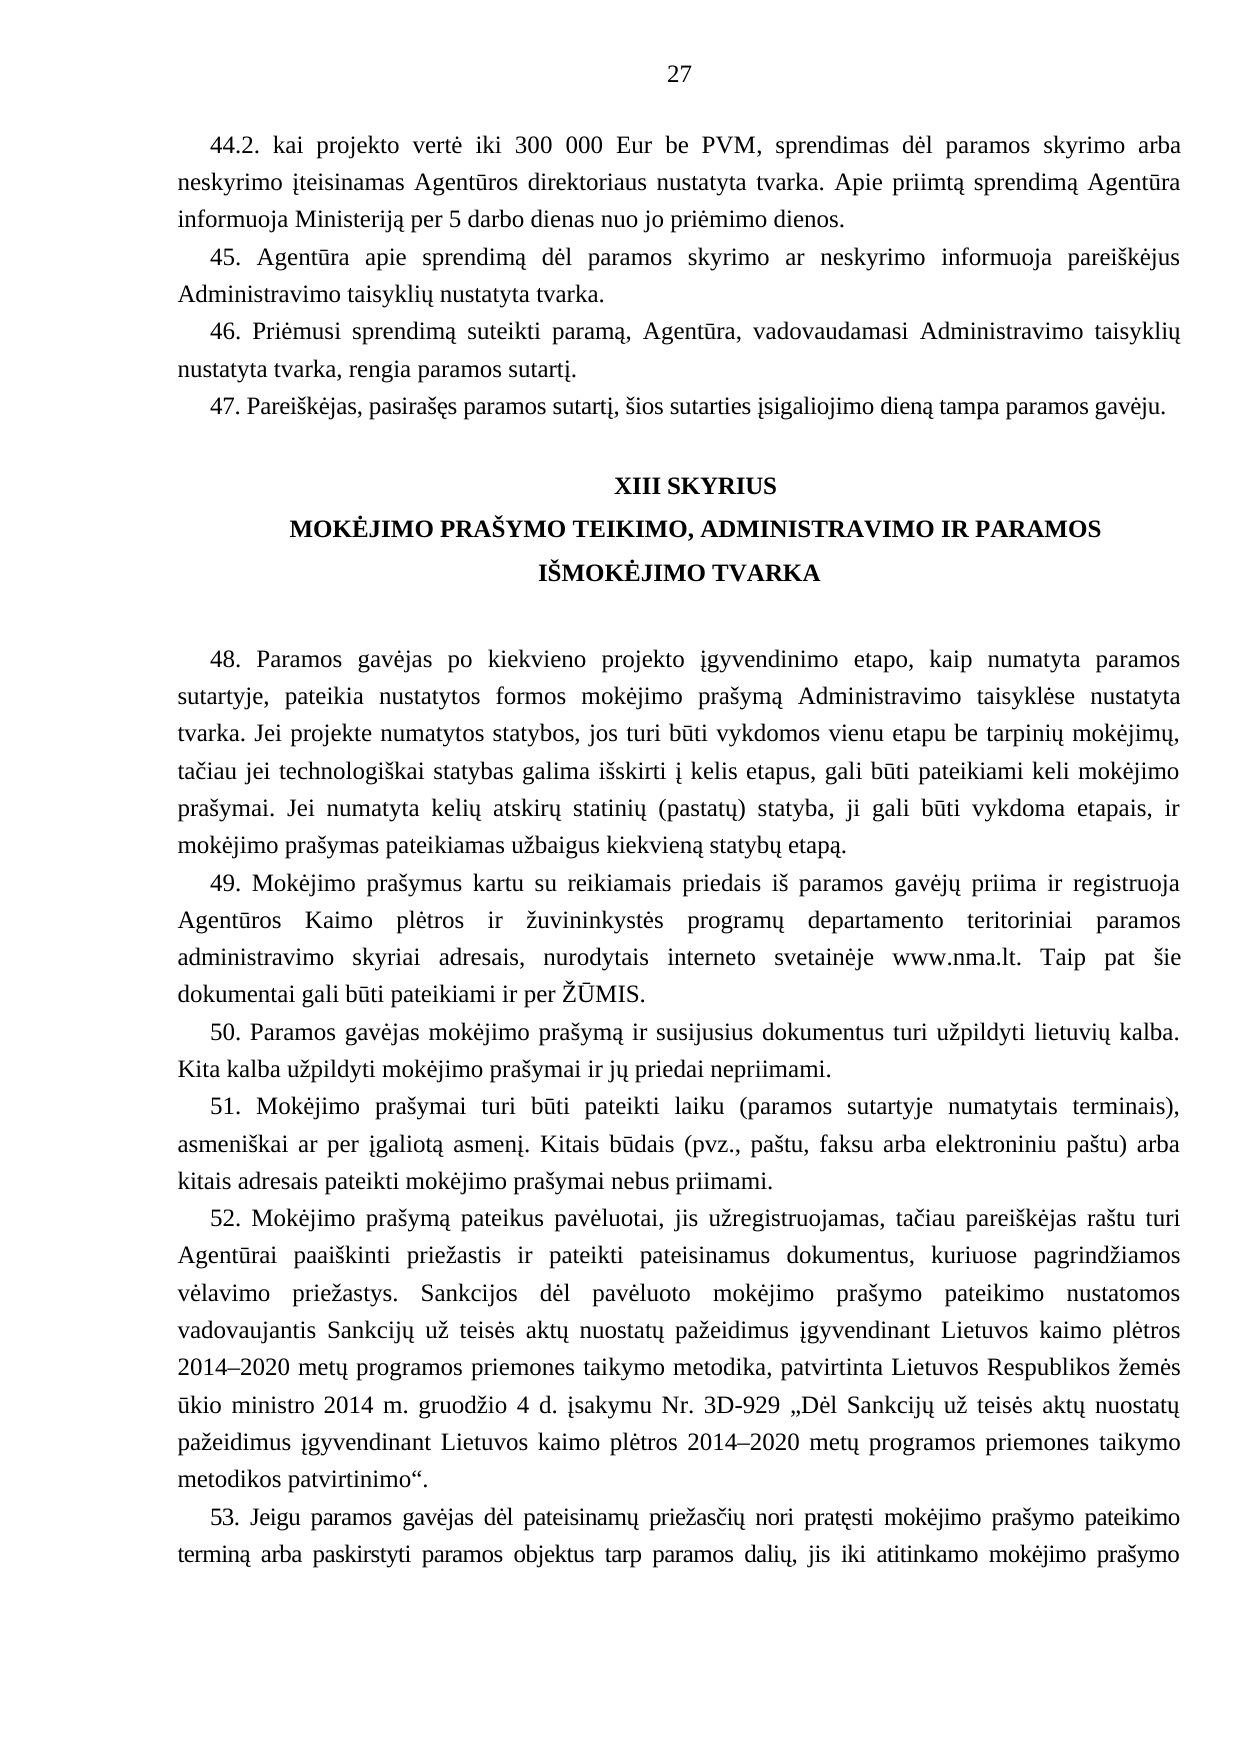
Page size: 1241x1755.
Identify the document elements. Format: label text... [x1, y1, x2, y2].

text 48. Paramos gavėjas po kiekvieno projekto įgyvendinimo etapo, kaip numatyta paramos sutartyje, pateikia nustatytos formos mokėjimo prašymą Administravimo taisyklėse nustatyta tvarka. Jei projekte numatytos statybos, jos turi būti vykdomos vienu etapu be tarpinių mokėjimų, tačiau jei technologiškai statybas galima išskirti į kelis etapus, gali būti pateikiami keli mokėjimo prašymai. Jei numatyta kelių atskirų statinių (pastatų) statyba, ji gali būti vykdoma etapais, ir mokėjimo prašymas pateikiamas užbaigus kiekvieną statybų etapą. [177, 644, 1181, 859]
text 44.2. kai projekto vertė iki 300 000 Eur be PVM, sprendimas dėl paramos skyrimo arba neskyrimo įteisinamas Agentūros direktoriaus nustatyta tvarka. Apie priimtą sprendimą Agentūra informuoja Ministeriją per 5 darbo dienas nuo jo priėmimo dienos. [177, 130, 1181, 233]
text MOKĖJIMO PRAŠYMO TEIKIMO, ADMINISTRAVIMO IR PARAMOS IŠMOKĖJIMO TVARKA [177, 514, 1181, 586]
text 46. Priėmusi sprendimą suteikti paramą, Agentūra, vadovaudamasi Administravimo taisyklių nustatyta tvarka, rengia paramos sutartį. [177, 316, 1181, 382]
text 51. Mokėjimo prašymai turi būti pateikti laiku (paramos sutartyje numatytais terminais), asmeniškai ar per įgaliotą asmenį. Kitais būdais (pvz., paštu, faksu arba elektroniniu paštu) arba kitais adresais pateikti mokėjimo prašymai nebus priimami. [177, 1091, 1181, 1195]
text 50. Paramos gavėjas mokėjimo prašymą ir susijusius dokumentus turi užpildyti lietuvių kalba. Kita kalba užpildyti mokėjimo prašymai ir jų priedai nepriimami. [177, 1017, 1181, 1083]
text 47. Pareiškėjas, pasirašęs paramos sutartį, šios sutarties įsigaliojimo dieną tampa paramos gavėju. [177, 391, 1181, 420]
text 45. Agentūra apie sprendimą dėl paramos skyrimo ar neskyrimo informuoja pareiškėjus Administravimo taisyklių nustatyta tvarka. [177, 242, 1181, 308]
text 49. Mokėjimo prašymus kartu su reikiamais priedais iš paramos gavėjų priima ir registruoja Agentūros Kaimo plėtros ir žuvininkystės programų departamento teritoriniai paramos administravimo skyriai adresais, nurodytais interneto svetainėje www.nma.lt. Taip pat šie dokumentai gali būti pateikiami ir per ŽŪMIS. [177, 868, 1181, 1008]
text XIII SKYRIUS [177, 471, 1181, 500]
text 52. Mokėjimo prašymą pateikus pavėluotai, jis užregistruojamas, tačiau pareiškėjas raštu turi Agentūrai paaiškinti priežastis ir pateikti pateisinamus dokumentus, kuriuose pagrindžiamos vėlavimo priežastys. Sankcijos dėl pavėluoto mokėjimo prašymo pateikimo nustatomos vadovaujantis Sankcijų už teisės aktų nuostatų pažeidimus įgyvendinant Lietuvos kaimo plėtros 2014–2020 metų programos priemones taikymo metodika, patvirtinta Lietuvos Respublikos žemės ūkio ministro 2014 m. gruodžio 4 d. įsakymu Nr. 3D-929 „Dėl Sankcijų už teisės aktų nuostatų pažeidimus įgyvendinant Lietuvos kaimo plėtros 2014–2020 metų programos priemones taikymo metodikos patvirtinimo“. [177, 1203, 1181, 1493]
text 53. Jeigu paramos gavėjas dėl pateisinamų priežasčių nori pratęsti mokėjimo prašymo pateikimo terminą arba paskirstyti paramos objektus tarp paramos dalių, jis iki atitinkamo mokėjimo prašymo [177, 1502, 1181, 1568]
